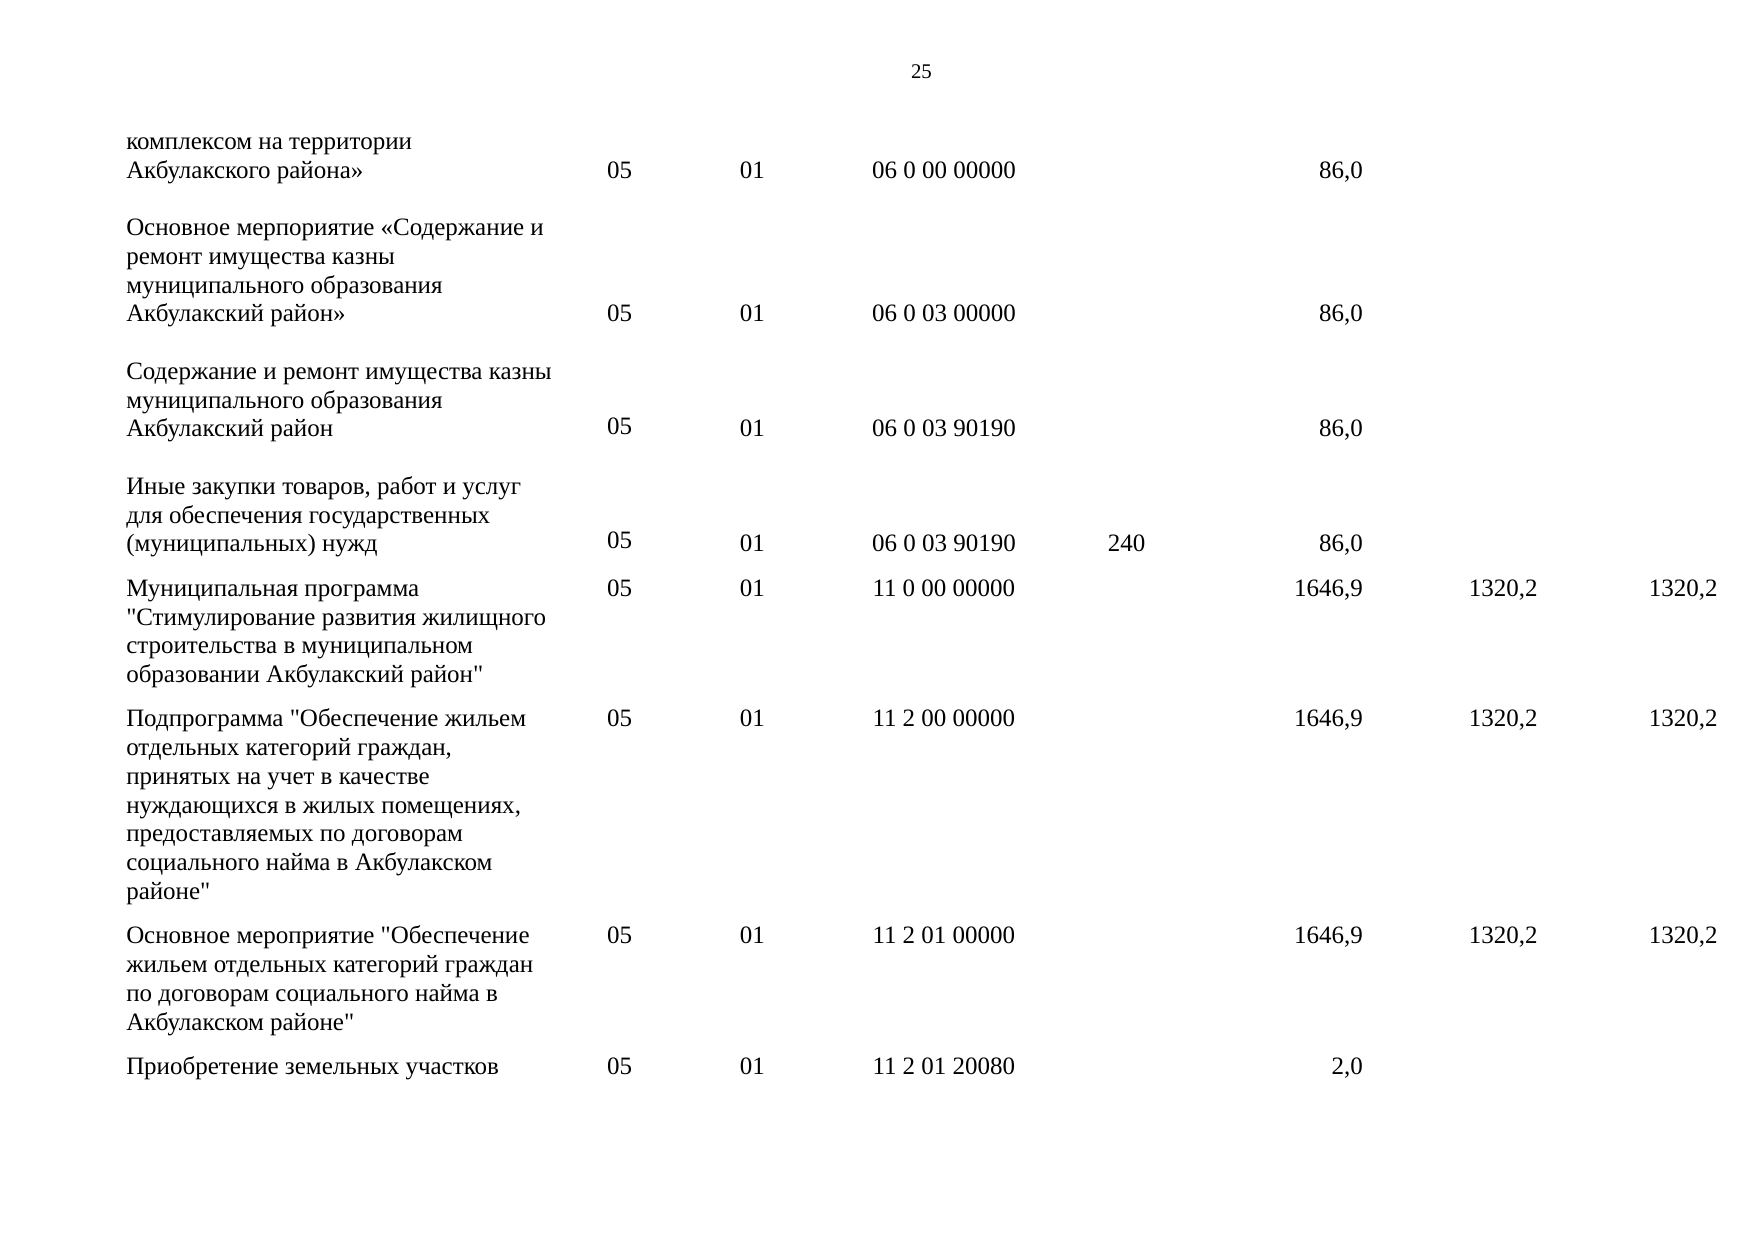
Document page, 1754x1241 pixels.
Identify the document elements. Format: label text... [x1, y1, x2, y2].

table_cell 1320,2 [1545, 565, 1725, 696]
table_cell [1061, 913, 1191, 1043]
table_cell 1646,9 [1191, 565, 1370, 696]
table_cell [109, 565, 118, 696]
table_cell [1545, 118, 1725, 565]
table_cell 86,0 86,0 86,0 86,0 [1191, 118, 1370, 565]
table_cell 01 [678, 1043, 826, 1087]
table_cell Приобретение земельных участков [118, 1043, 560, 1087]
table_cell [109, 913, 118, 1043]
table_cell 01 [678, 565, 826, 696]
table_cell Подпрограмма "Обеспечение жильем отдельных категорий граждан, принятых на учет в качестве нуждающихся в жилых помещениях, предоставляемых по договорам социального найма в Акбулакском районе" [118, 696, 560, 912]
table_cell [1370, 118, 1545, 565]
table_cell 01 [678, 696, 826, 912]
table_cell [109, 1043, 118, 1087]
table_cell комплексом на территории Акбулакского района» Основное мерпориятие «Содержание и ремонт имущества казны муниципального образования Акбулакский район» Содержание и ремонт имущества казны муниципального образования Акбулакский район Иные закупки товаров, работ и услуг для обеспечения государственных (муниципальных) нужд [118, 118, 560, 565]
table_cell 06 0 00 00000 06 0 03 00000 06 0 03 90190 06 0 03 90190 [826, 118, 1061, 565]
table_cell [1061, 696, 1191, 912]
table_cell Основное мероприятие "Обеспечение жильем отдельных категорий граждан по договорам социального найма в Акбулакском районе" [118, 913, 560, 1043]
table_cell [1725, 1043, 1729, 1087]
table_cell 1646,9 [1191, 696, 1370, 912]
table_cell [109, 118, 118, 565]
table_cell 2,0 [1191, 1043, 1370, 1087]
table_cell Муниципальная программа "Стимулирование развития жилищного строительства в муниципальном образовании Акбулакский район" [118, 565, 560, 696]
table_cell 11 2 01 00000 [826, 913, 1061, 1043]
table_cell 11 2 01 20080 [826, 1043, 1061, 1087]
table_cell 1320,2 [1370, 565, 1545, 696]
table_cell [1061, 1043, 1191, 1087]
table_cell [1545, 1043, 1725, 1087]
table_cell 1320,2 [1545, 913, 1725, 1043]
table_cell 1320,2 [1545, 696, 1725, 912]
table_cell 11 0 00 00000 [826, 565, 1061, 696]
table_cell [1061, 565, 1191, 696]
table_cell 11 2 00 00000 [826, 696, 1061, 912]
table_cell 05 [560, 1043, 678, 1087]
table_cell 240 [1061, 118, 1191, 565]
table_cell [1725, 118, 1729, 565]
table_cell 1646,9 [1191, 913, 1370, 1043]
table_cell 01 [678, 913, 826, 1043]
table_cell 1320,2 [1370, 913, 1545, 1043]
table_cell [1725, 913, 1729, 1043]
table_cell 05 [560, 565, 678, 696]
table_cell [1725, 696, 1729, 912]
table_cell 1320,2 [1370, 696, 1545, 912]
table_cell 05 05 05 05 [560, 118, 678, 565]
table_cell [1370, 1043, 1545, 1087]
table_cell 01 01 01 01 [678, 118, 826, 565]
table_cell 05 [560, 913, 678, 1043]
table_cell [1725, 565, 1729, 696]
table_cell 05 [560, 696, 678, 912]
table_cell [109, 696, 118, 912]
